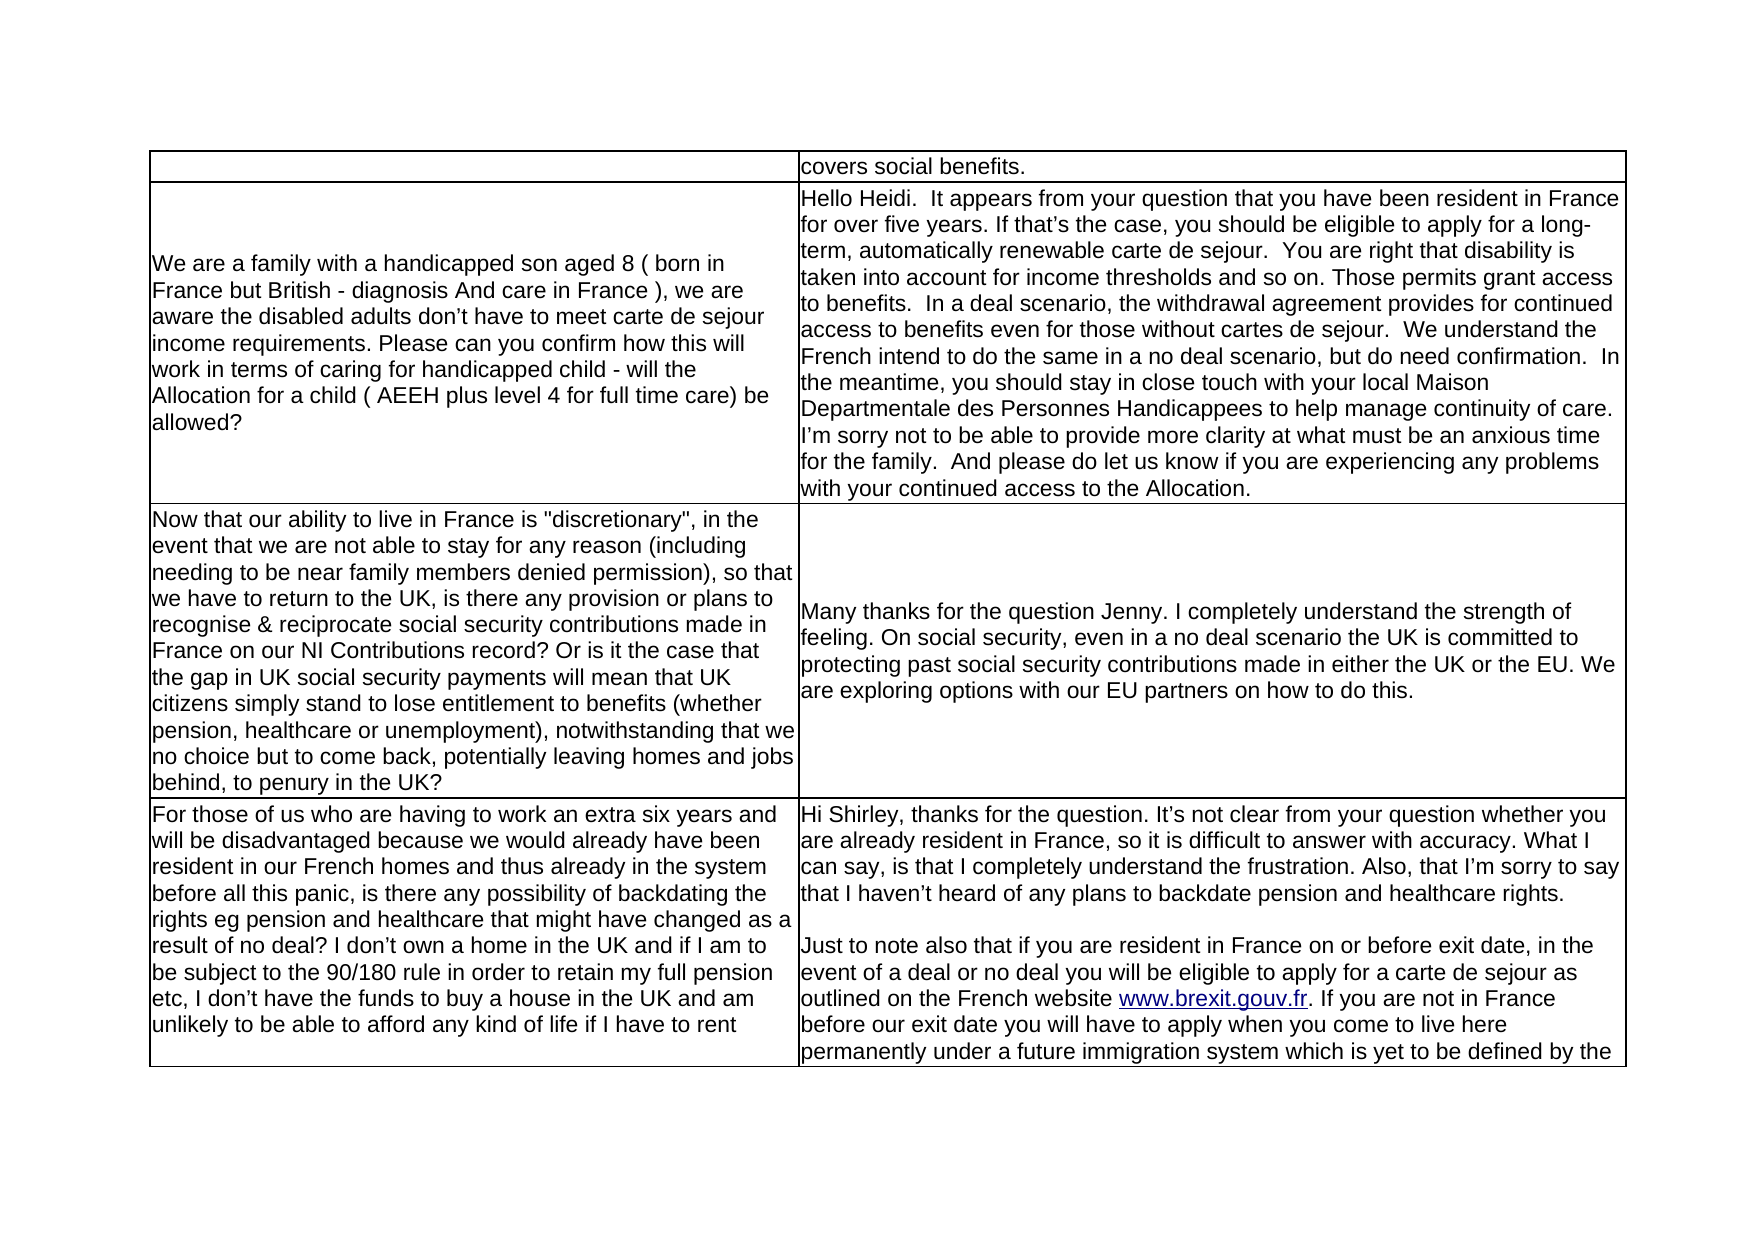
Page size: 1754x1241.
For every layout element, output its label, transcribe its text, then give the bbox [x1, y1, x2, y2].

table_cell For those of us who are having to work an extra six years and will be disadvantaged because we would already have been resident in our French homes and thus already in the system before all this panic, is there any possibility of backdating the rights eg pension and healthcare that might have changed as a result of no deal? I don’t own a home in the UK and if I am to be subject to the 90/180 rule in order to retain my full pension etc, I don’t have the funds to buy a house in the UK and am unlikely to be able to afford any kind of life if I have to rent [151, 799, 798, 1066]
table_cell Hi Shirley, thanks for the question. It’s not clear from your question whether you are already resident in France, so it is difficult to answer with accuracy. What I can say, is that I completely understand the frustration. Also, that I’m sorry to say that I haven’t heard of any plans to backdate pension and healthcare rights. Just to note also that if you are resident in France on or before exit date, in the event of a deal or no deal you will be eligible to apply for a carte de sejour as outlined on the French website www.brexit.gouv.fr. If you are not in France before our exit date you will have to apply when you come to live here permanently under a future immigration system which is yet to be defined by the [800, 799, 1625, 1066]
table_cell We are a family with a handicapped son aged 8 ( born in France but British - diagnosis And care in France ), we are aware the disabled adults don’t have to meet carte de sejour income requirements. Please can you confirm how this will work in terms of caring for handicapped child - will the Allocation for a child ( AEEH plus level 4 for full time care) be allowed? [151, 183, 798, 502]
table_cell Many thanks for the question Jenny. I completely understand the strength of feeling. On social security, even in a no deal scenario the UK is committed to protecting past social security contributions made in either the UK or the EU. We are exploring options with our EU partners on how to do this. [800, 504, 1625, 797]
table_cell Now that our ability to live in France is "discretionary", in the event that we are not able to stay for any reason (including needing to be near family members denied permission), so that we have to return to the UK, is there any provision or plans to recognise & reciprocate social security contributions made in France on our NI Contributions record? Or is it the case that the gap in UK social security payments will mean that UK citizens simply stand to lose entitlement to benefits (whether pension, healthcare or unemployment), notwithstanding that we no choice but to come back, potentially leaving homes and jobs behind, to penury in the UK? [151, 504, 798, 797]
table_header covers social benefits. [800, 152, 1625, 181]
table_cell Hello Heidi. It appears from your question that you have been resident in France for over five years. If that’s the case, you should be eligible to apply for a long-term, automatically renewable carte de sejour. You are right that disability is taken into account for income thresholds and so on. Those permits grant access to benefits. In a deal scenario, the withdrawal agreement provides for continued access to benefits even for those without cartes de sejour. We understand the French intend to do the same in a no deal scenario, but do need confirmation. In the meantime, you should stay in close touch with your local Maison Departmentale des Personnes Handicappees to help manage continuity of care. I’m sorry not to be able to provide more clarity at what must be an anxious time for the family. And please do let us know if you are experiencing any problems with your continued access to the Allocation. [800, 183, 1625, 502]
table_header [151, 152, 798, 181]
